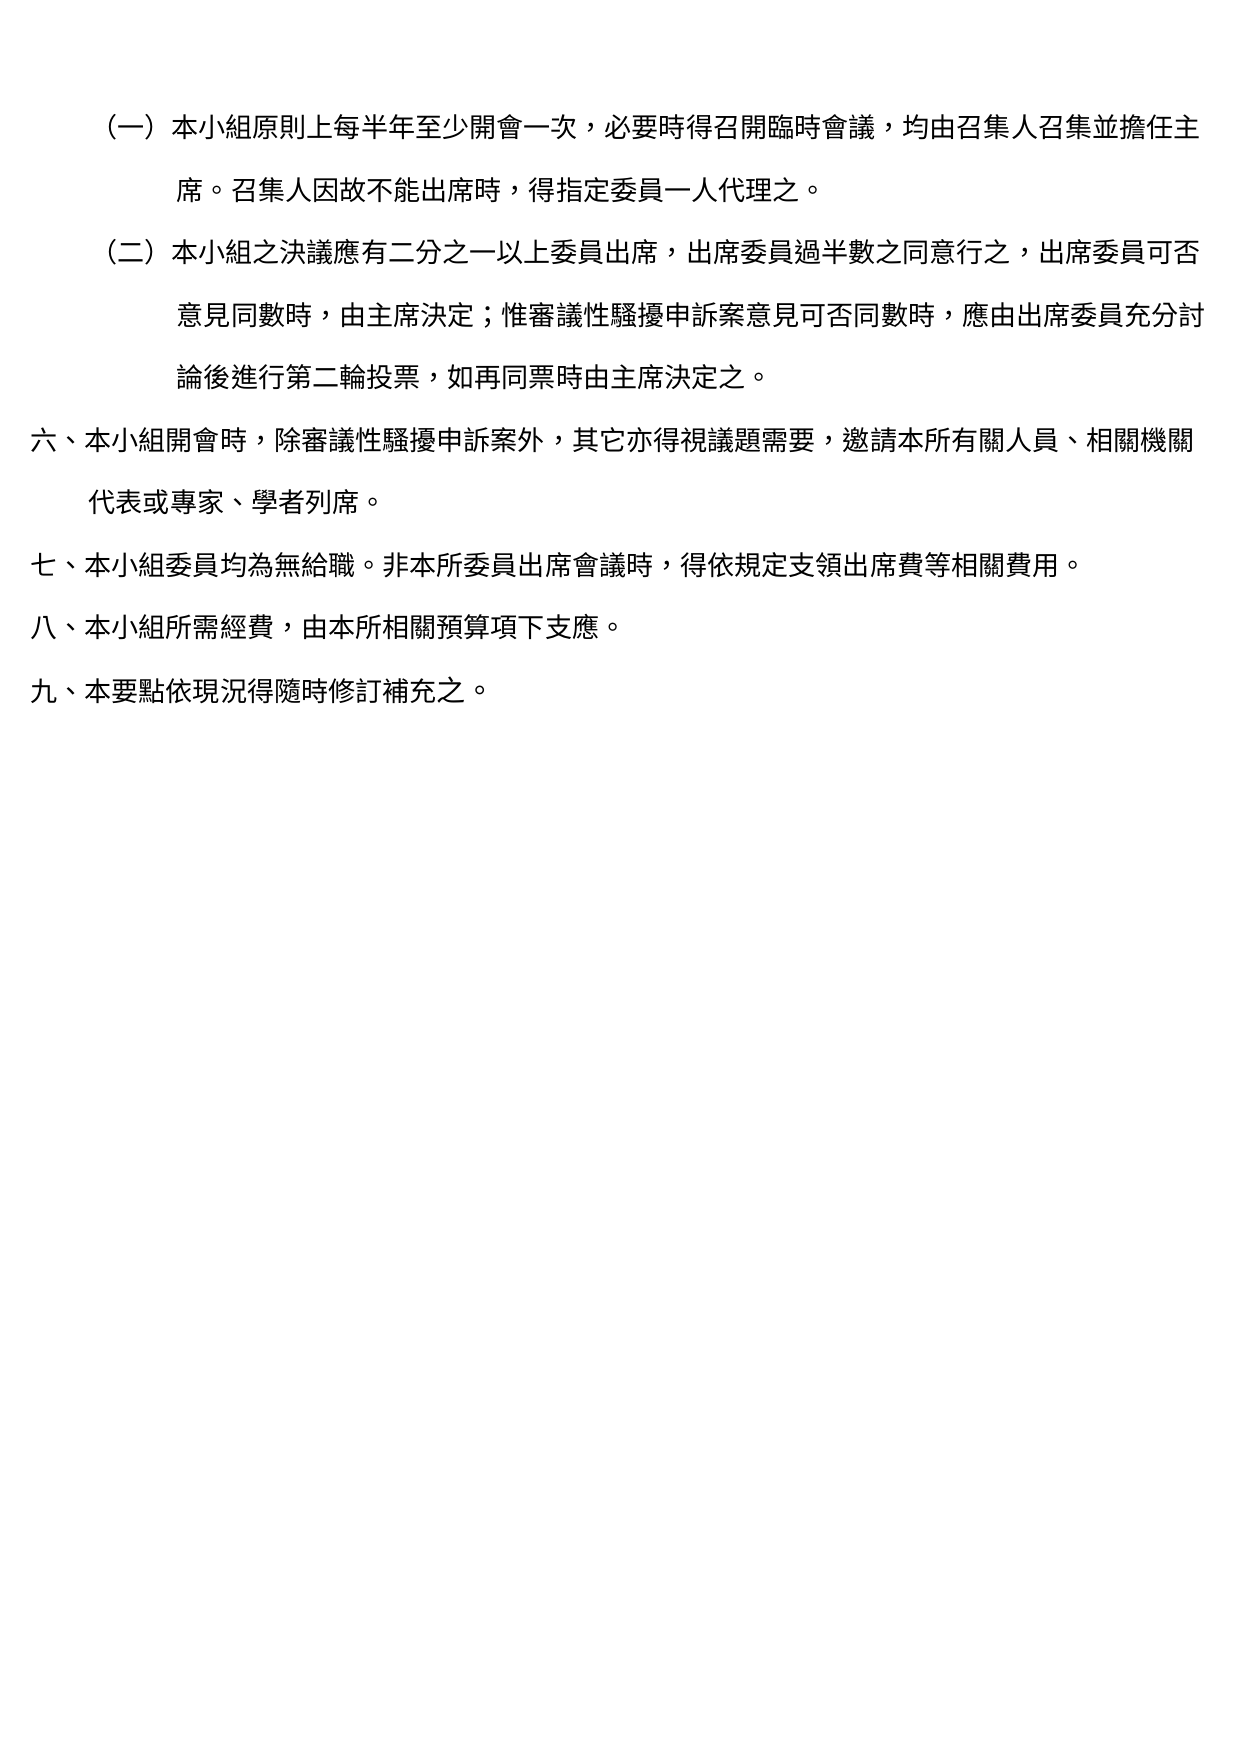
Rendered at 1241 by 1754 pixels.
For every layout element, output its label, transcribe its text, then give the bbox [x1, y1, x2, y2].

text 九、本要點依現況得隨時修訂補充之。 [30, 647, 1210, 709]
text （一）本小組原則上每半年至少開會一次，必要時得召開臨時會議，均由召集人召集並擔任主席。召集人因故不能出席時，得指定委員一人代理之。 [90, 84, 1210, 209]
text 六、本小組開會時，除審議性騷擾申訴案外，其它亦得視議題需要，邀請本所有關人員、相關機關代表或專家、學者列席。 [30, 397, 1210, 522]
text （二）本小組之決議應有二分之一以上委員出席，出席委員過半數之同意行之，出席委員可否意見同數時，由主席決定；惟審議性騷擾申訴案意見可否同數時，應由出席委員充分討論後進行第二輪投票，如再同票時由主席決定之。 [90, 209, 1210, 397]
text 八、本小組所需經費，由本所相關預算項下支應。 [30, 584, 1210, 647]
text 七、本小組委員均為無給職。非本所委員出席會議時，得依規定支領出席費等相關費用。 [30, 522, 1210, 584]
